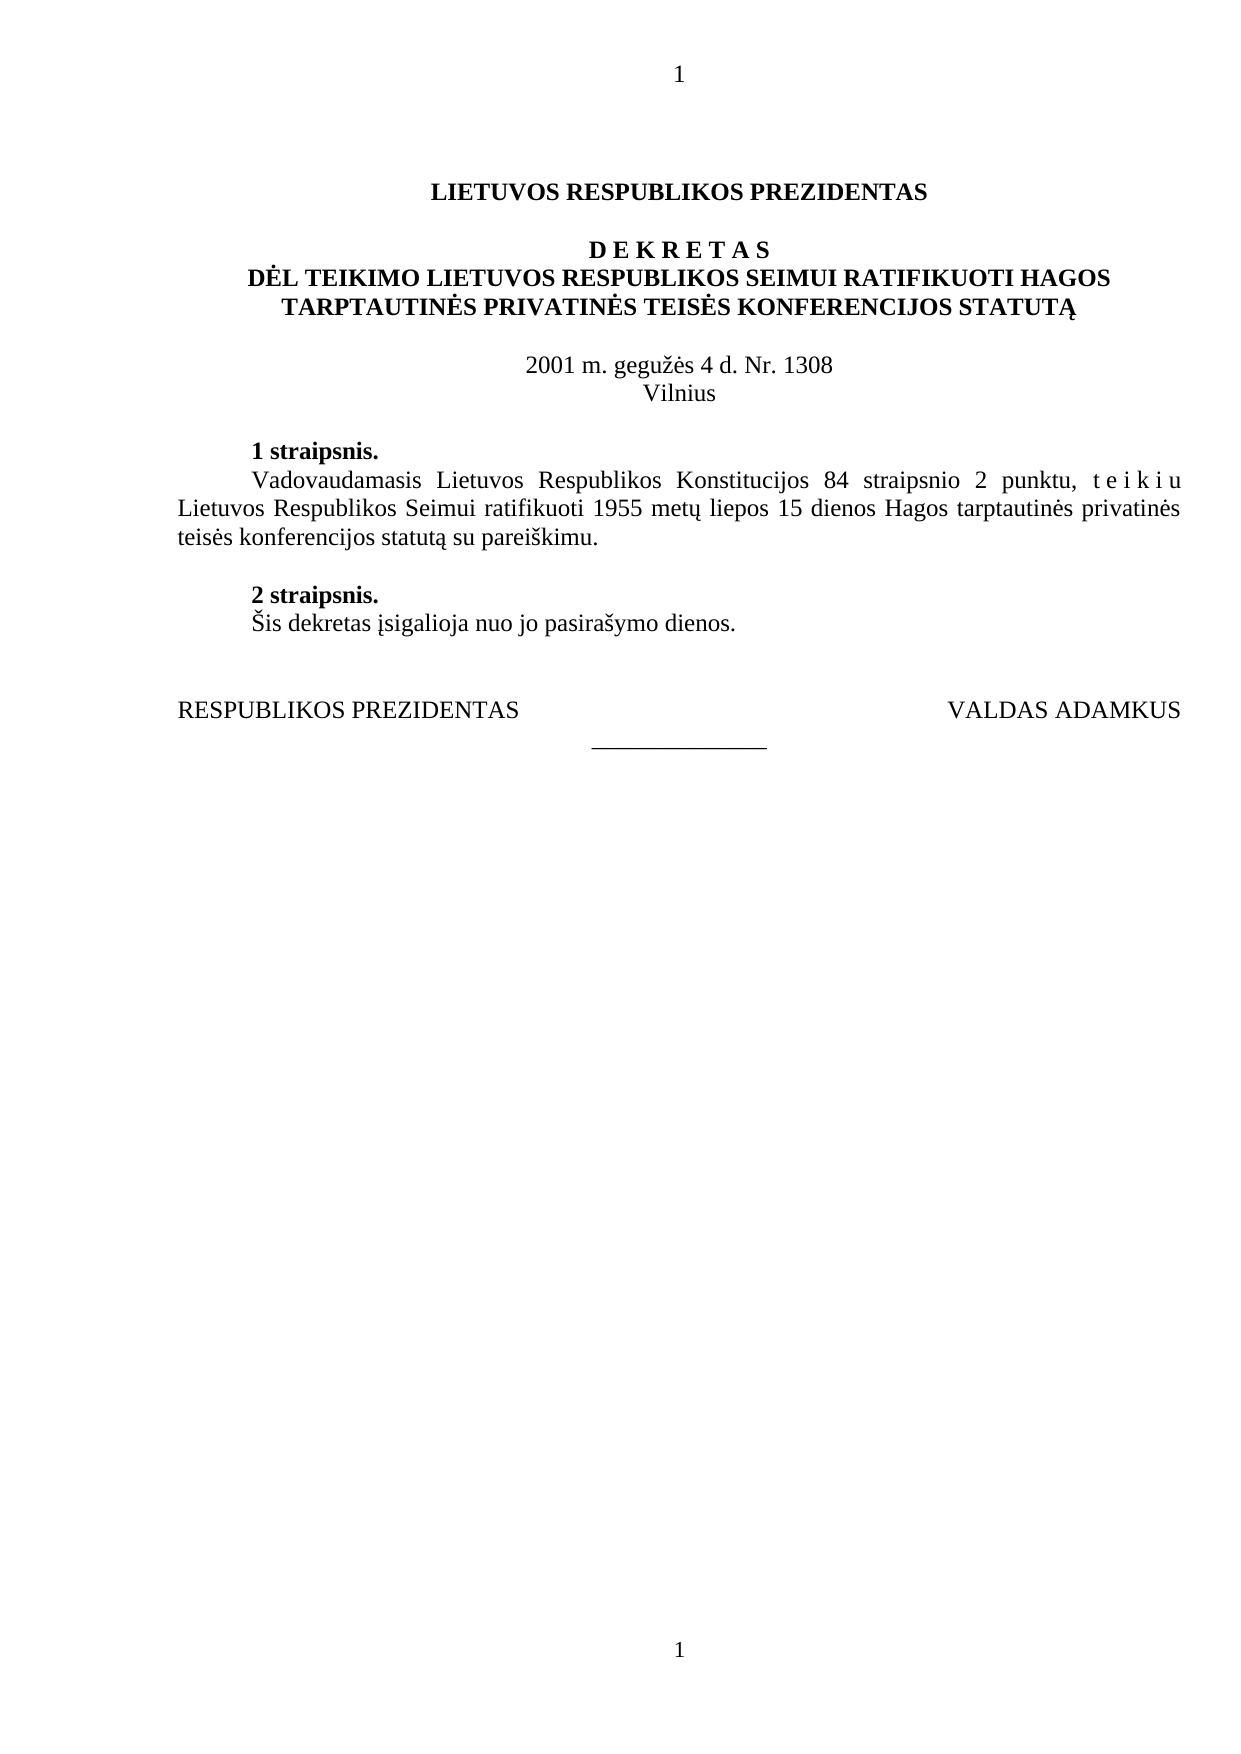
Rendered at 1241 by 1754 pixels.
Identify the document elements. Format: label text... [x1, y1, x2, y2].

text RESPUBLIKOS PREZIDENTAS VALDAS ADAMKUS [177, 695, 1181, 723]
text 1 straipsnis. [177, 436, 1181, 465]
text Vadovaudamasis Lietuvos Respublikos Konstitucijos 84 straipsnio 2 punktu, teikiu Lietuvos Respublikos Seimui ratifikuoti 1955 metų liepos 15 dienos Hagos tarptautinės privatinės teisės konferencijos statutą su pareiškimu. [177, 465, 1181, 551]
text DĖL TEIKIMO LIETUVOS RESPUBLIKOS SEIMUI RATIFIKUOTI HAGOS TARPTAUTINĖS PRIVATINĖS TEISĖS KONFERENCIJOS STATUTĄ [177, 263, 1181, 321]
text 2001 m. gegužės 4 d. Nr. 1308 [177, 350, 1181, 378]
text LIETUVOS RESPUBLIKOS PREZIDENTAS [177, 177, 1181, 206]
text Šis dekretas įsigalioja nuo jo pasirašymo dienos. [177, 608, 1181, 637]
text 2 straipsnis. [177, 580, 1181, 608]
text Vilnius [177, 378, 1181, 407]
text ______________ [177, 723, 1181, 752]
text D E K R E T A S [177, 235, 1181, 263]
